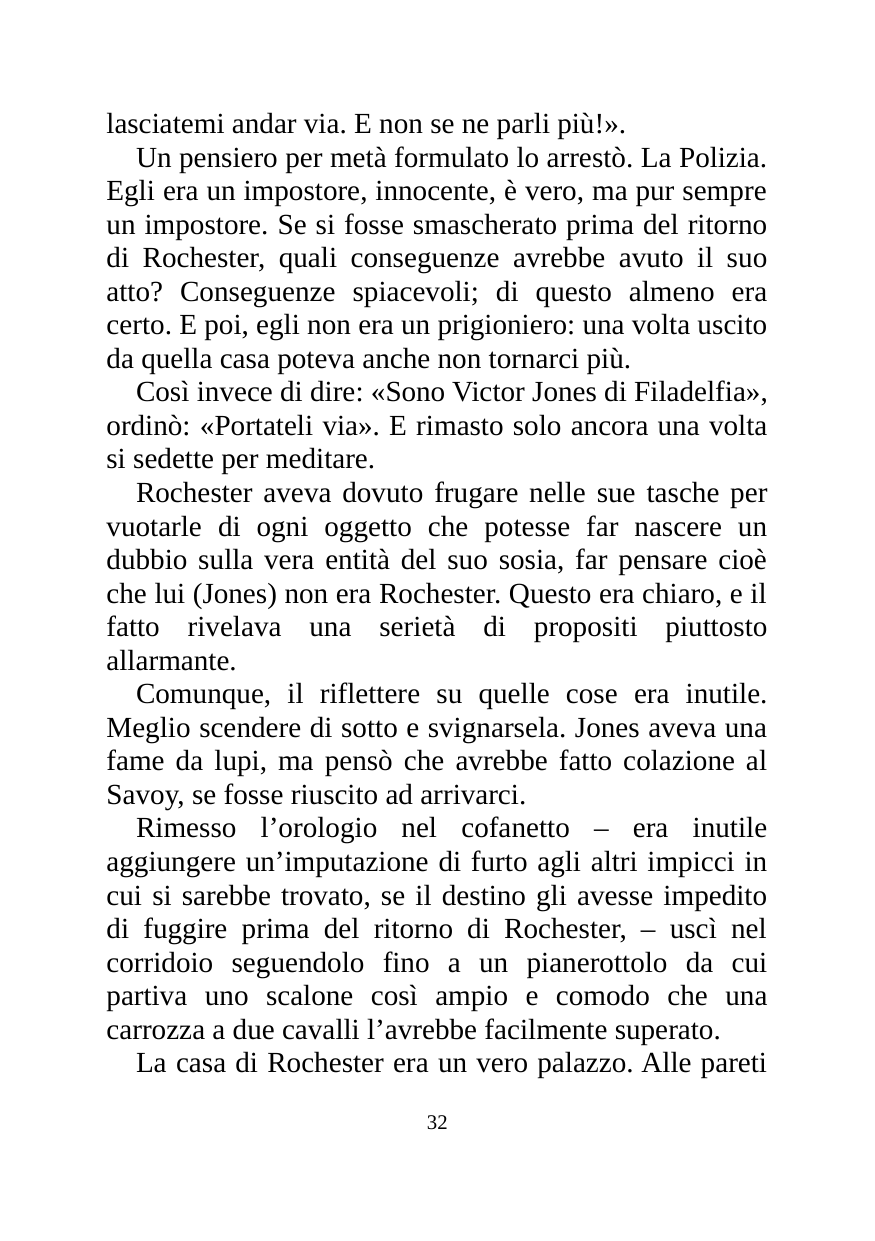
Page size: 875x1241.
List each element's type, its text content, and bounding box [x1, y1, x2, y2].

text La casa di Rochester era un vero palazzo. Alle pareti [106, 1045, 768, 1079]
text Così invece di dire: «Sono Victor Jones di Filadelfia», ordinò: «Portateli via». E rimasto solo ancora una volta si sedette per meditare. [106, 374, 768, 475]
text lasciatemi andar via. E non se ne parli più!». [106, 106, 768, 140]
text Rochester aveva dovuto frugare nelle sue tasche per vuotarle di ogni oggetto che potesse far nascere un dubbio sulla vera entità del suo sosia, far pensare cioè che lui (Jones) non era Rochester. Questo era chiaro, e il fatto rivelava una serietà di propositi piuttosto allarmante. [106, 475, 768, 676]
text Comunque, il riflettere su quelle cose era inutile. Meglio scendere di sotto e svignarsela. Jones aveva una fame da lupi, ma pensò che avrebbe fatto colazione al Savoy, se fosse riuscito ad arrivarci. [106, 676, 768, 811]
text Un pensiero per metà formulato lo arrestò. La Polizia. Egli era un impostore, innocente, è vero, ma pur sempre un impostore. Se si fosse smascherato prima del ritorno di Rochester, quali conseguenze avrebbe avuto il suo atto? Conseguenze spiacevoli; di questo almeno era certo. E poi, egli non era un prigioniero: una volta uscito da quella casa poteva anche non tornarci più. [106, 140, 768, 374]
text Rimesso l’orologio nel cofanetto – era inutile aggiungere un’imputazione di furto agli altri impicci in cui si sarebbe trovato, se il destino gli avesse impedito di fuggire prima del ritorno di Rochester, – uscì nel corridoio seguendolo fino a un pianerottolo da cui partiva uno scalone così ampio e comodo che una carrozza a due cavalli l’avrebbe facilmente superato. [106, 811, 768, 1045]
